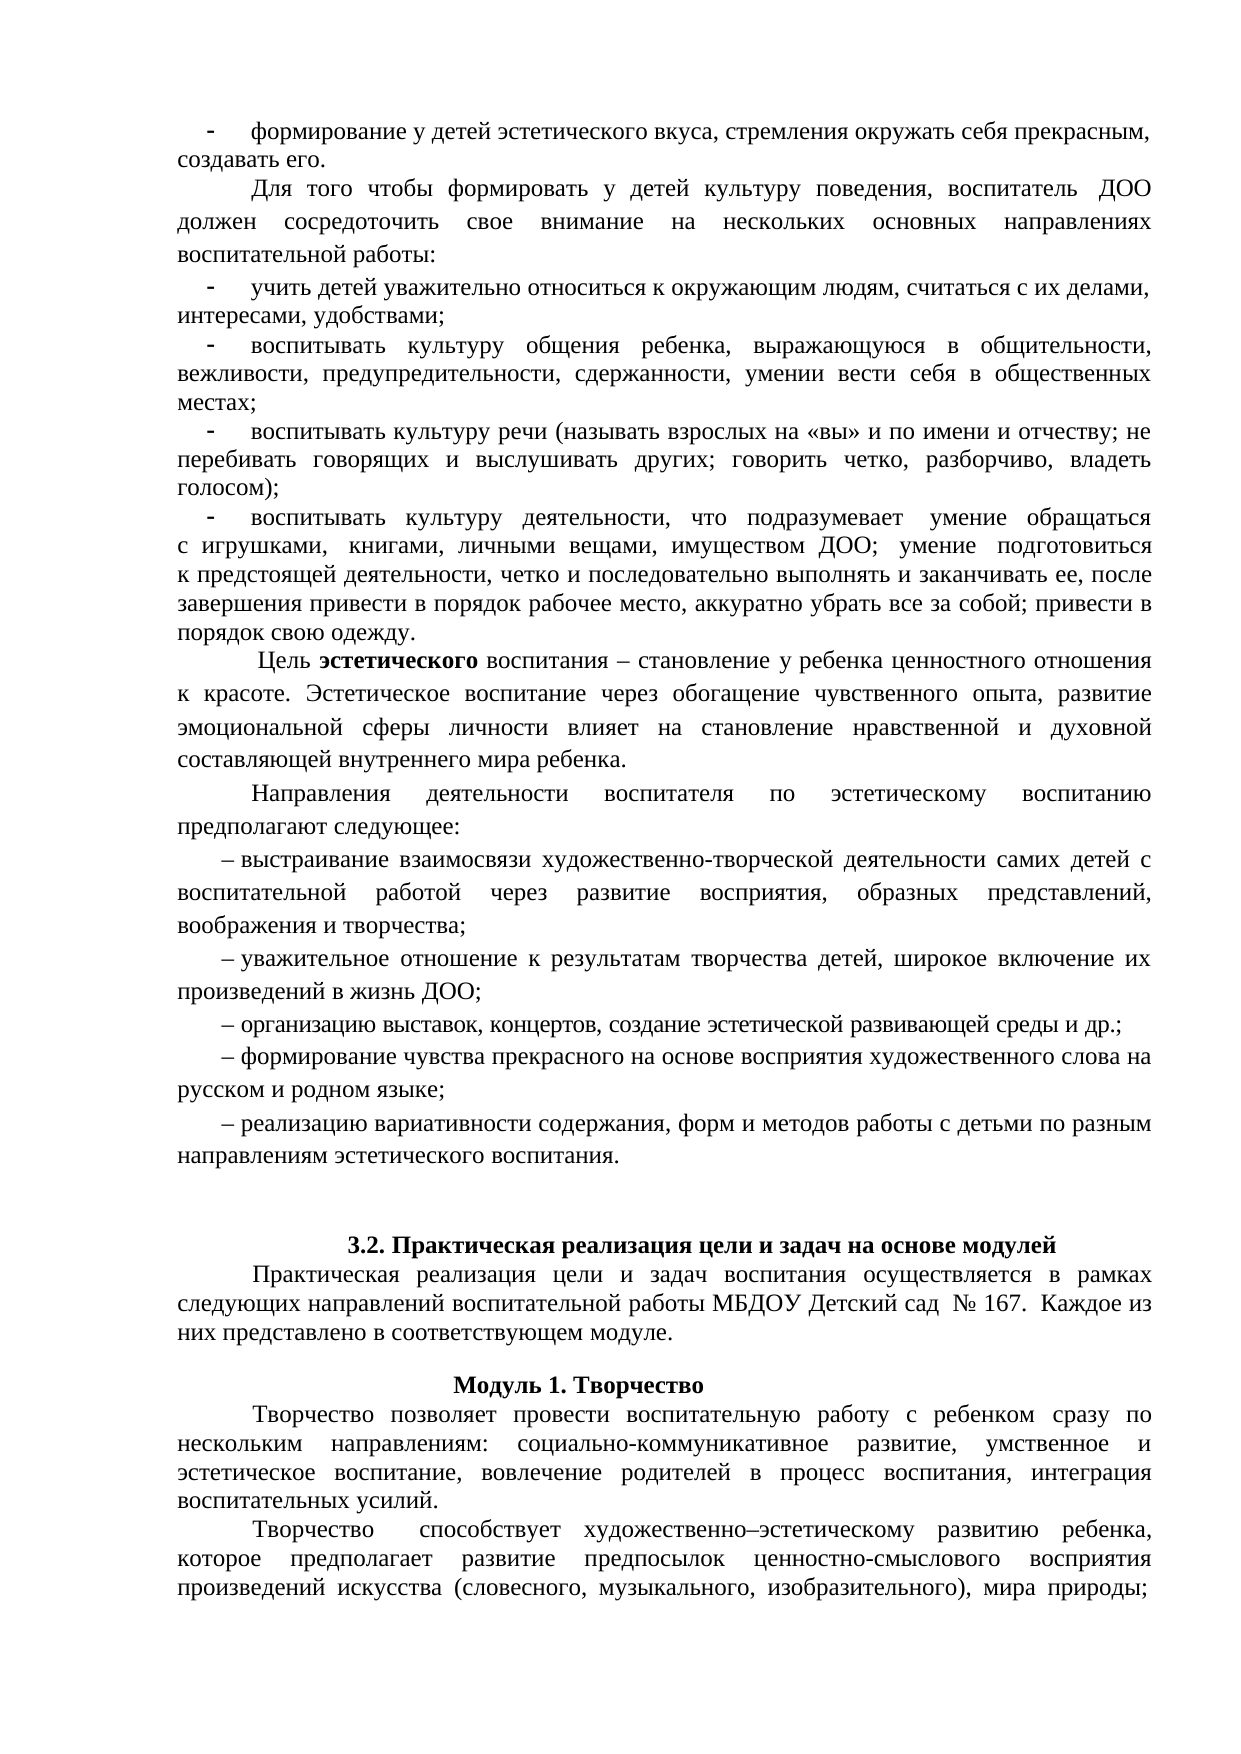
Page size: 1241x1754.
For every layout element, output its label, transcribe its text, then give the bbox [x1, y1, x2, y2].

list выстраивание взаимосвязи художественно-творческой деятельности самих детей с воспитательной работой через развитие восприятия, образных представлений, воображения и творчества; [177, 844, 1152, 939]
text Для того чтобы формировать у детей культуру поведения, воспитатель ДОО должен сосредоточить свое внимание на нескольких основных направлениях воспитательной работы: [177, 173, 1152, 268]
list формирование у детей эстетического вкуса, стремления окружать себя прекрасным, создавать его. [177, 116, 1151, 173]
list воспитывать культуру речи (называть взрослых на «вы» и по имени и отчеству; не перебивать говорящих и выслушивать других; говорить четко, разборчиво, владеть голосом); [177, 416, 1152, 501]
subtitle Модуль 1. Творчество [453, 1370, 1176, 1399]
text Творчество позволяет провести воспитательную работу с ребенком сразу по нескольким направлениям: социально-коммуникативное развитие, умственное и эстетическое воспитание, вовлечение родителей в процесс воспитания, интеграция воспитательных усилий. [177, 1399, 1152, 1514]
subtitle Практическая реализация цели и задач на основе модулей [347, 1231, 1176, 1259]
text Направления деятельности воспитателя по эстетическому воспитанию предполагают следующее: [177, 778, 1152, 840]
list воспитывать культуру деятельности, что подразумевает умение обращаться с игрушками, книгами, личными вещами, имуществом ДОО; умение подготовиться к предстоящей деятельности, четко и последовательно выполнять и заканчивать ее, после завершения привести в порядок рабочее место, аккуратно убрать все за собой; привести в порядок свою одежду. [177, 502, 1153, 646]
list уважительное отношение к результатам творчества детей, широкое включение их произведений в жизнь ДОО; [177, 943, 1152, 1005]
text Творчество способствует художественно–эстетическому развитию ребенка, которое предполагает развитие предпосылок ценностно-смыслового восприятия произведений искусства (словесного, музыкального, изобразительного), мира природы; [177, 1514, 1152, 1600]
list воспитывать культуру общения ребенка, выражающуюся в общительности, вежливости, предупредительности, сдержанности, умении вести себя в общественных местах; [177, 330, 1152, 415]
list реализацию вариативности содержания, форм и методов работы с детьми по разным направлениям эстетического воспитания. [177, 1108, 1152, 1169]
list формирование чувства прекрасного на основе восприятия художественного слова на русском и родном языке; [177, 1041, 1152, 1103]
text Цель эстетического воспитания – становление у ребенка ценностного отношения к красоте. Эстетическое воспитание через обогащение чувственного опыта, развитие эмоциональной сферы личности влияет на становление нравственной и духовной составляющей внутреннего мира ребенка. [177, 646, 1152, 773]
text Практическая реализация цели и задач воспитания осуществляется в рамках следующих направлений воспитательной работы МБДОУ Детский сад № 167. Каждое из них представлено в соответствующем модуле. [177, 1259, 1153, 1345]
list организацию выставок, концертов, создание эстетической развивающей среды и др.; [221, 1009, 1176, 1038]
list учить детей уважительно относиться к окружающим людям, считаться с их делами, интересами, удобствами; [177, 272, 1151, 329]
